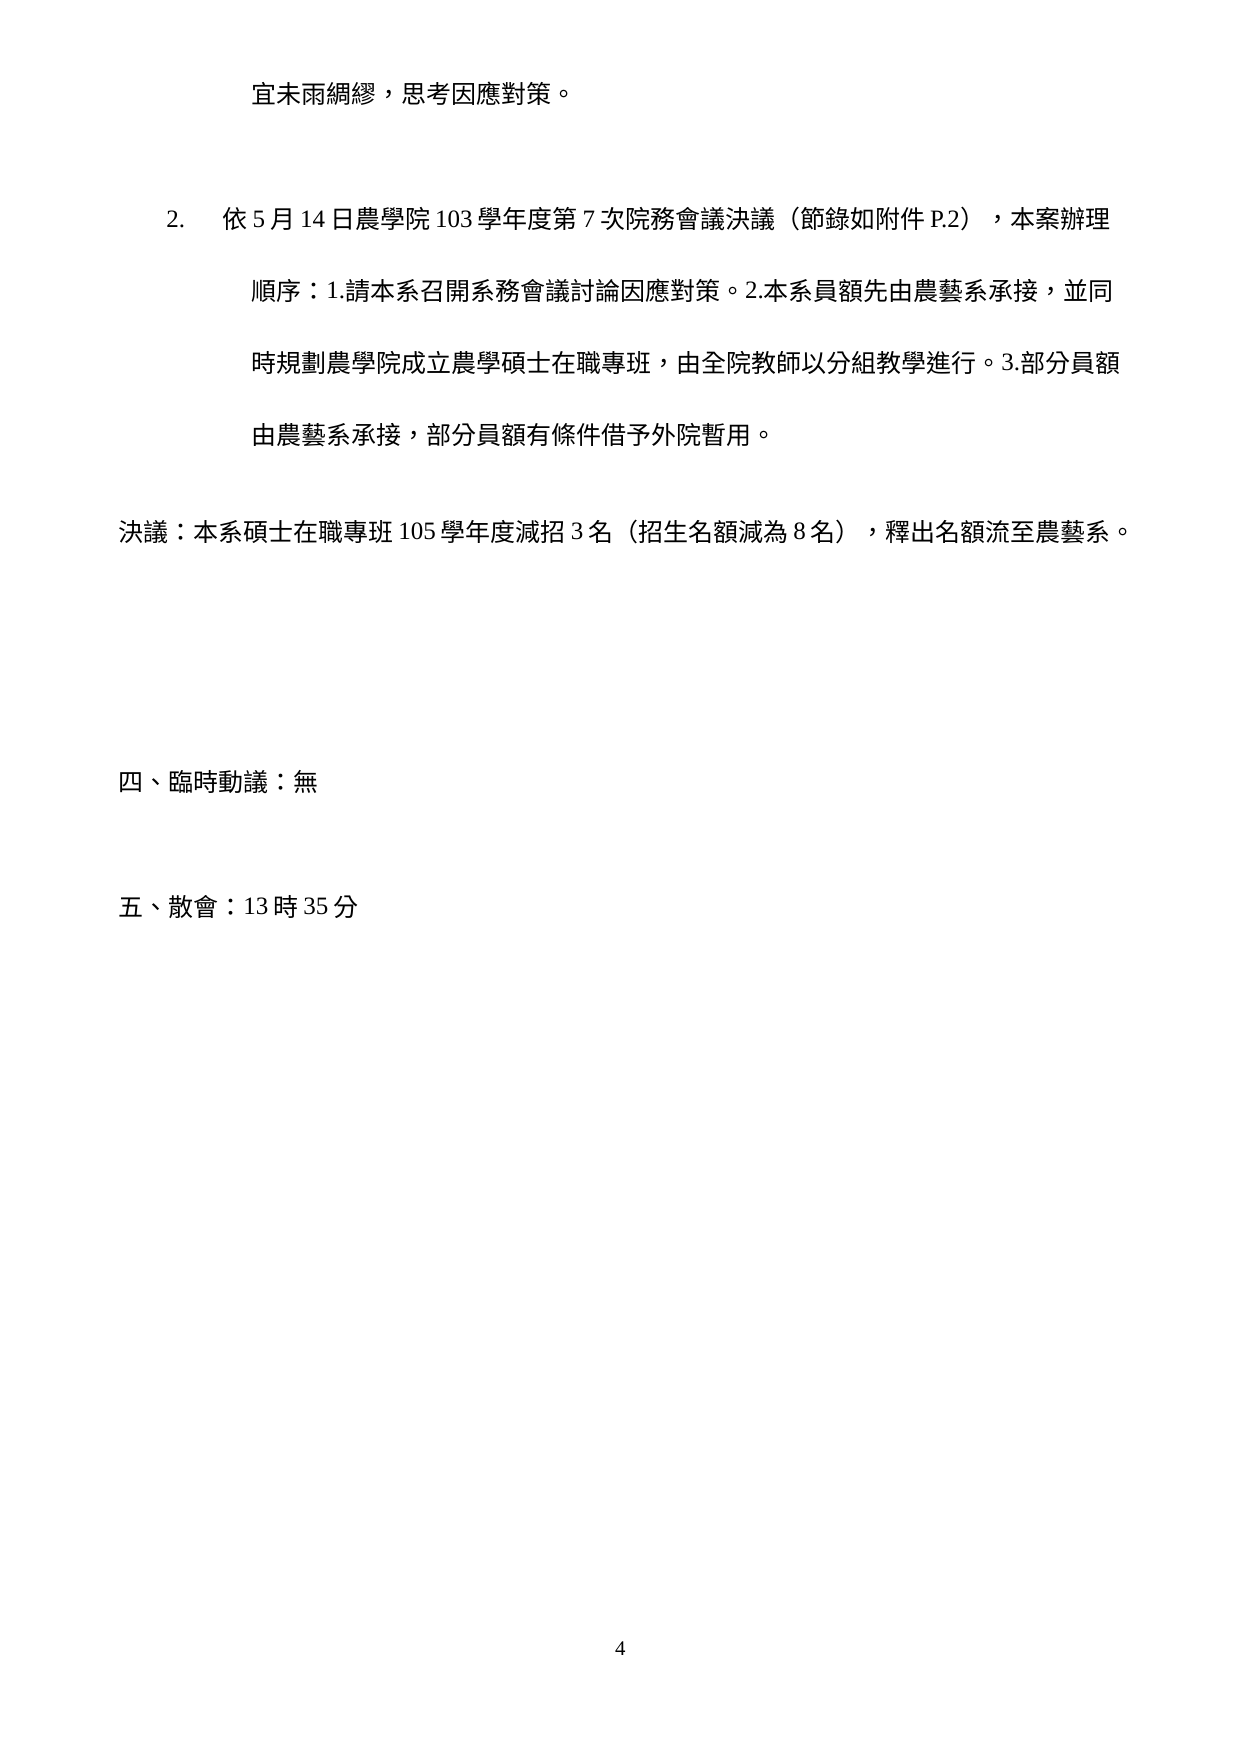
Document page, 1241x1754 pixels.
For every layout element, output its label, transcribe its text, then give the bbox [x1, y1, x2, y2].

text 五、散會：13時35分 [118, 864, 1122, 926]
list 依5月14日農學院103學年度第7次院務會議決議（節錄如附件P.2），本案辦理順序：1.請本系召開系務會議討論因應對策。2.本系員額先由農藝系承接，並同時規劃農學院成立農學碩士在職專班，由全院教師以分組教學進行。3.部分員額由農藝系承接，部分員額有條件借予外院暫用。 [166, 176, 1122, 454]
text 四、臨時動議：無 [118, 739, 1122, 801]
text 決議：本系碩士在職專班105學年度減招3名（招生名額減為8名），釋出名額流至農藝系。 [118, 489, 1122, 551]
list 104學年度碩士在職專班招生本系連續3年招生不足（附件P.1），面臨減招問題，宜未雨綢繆，思考因應對策。 [172, 51, 1122, 114]
